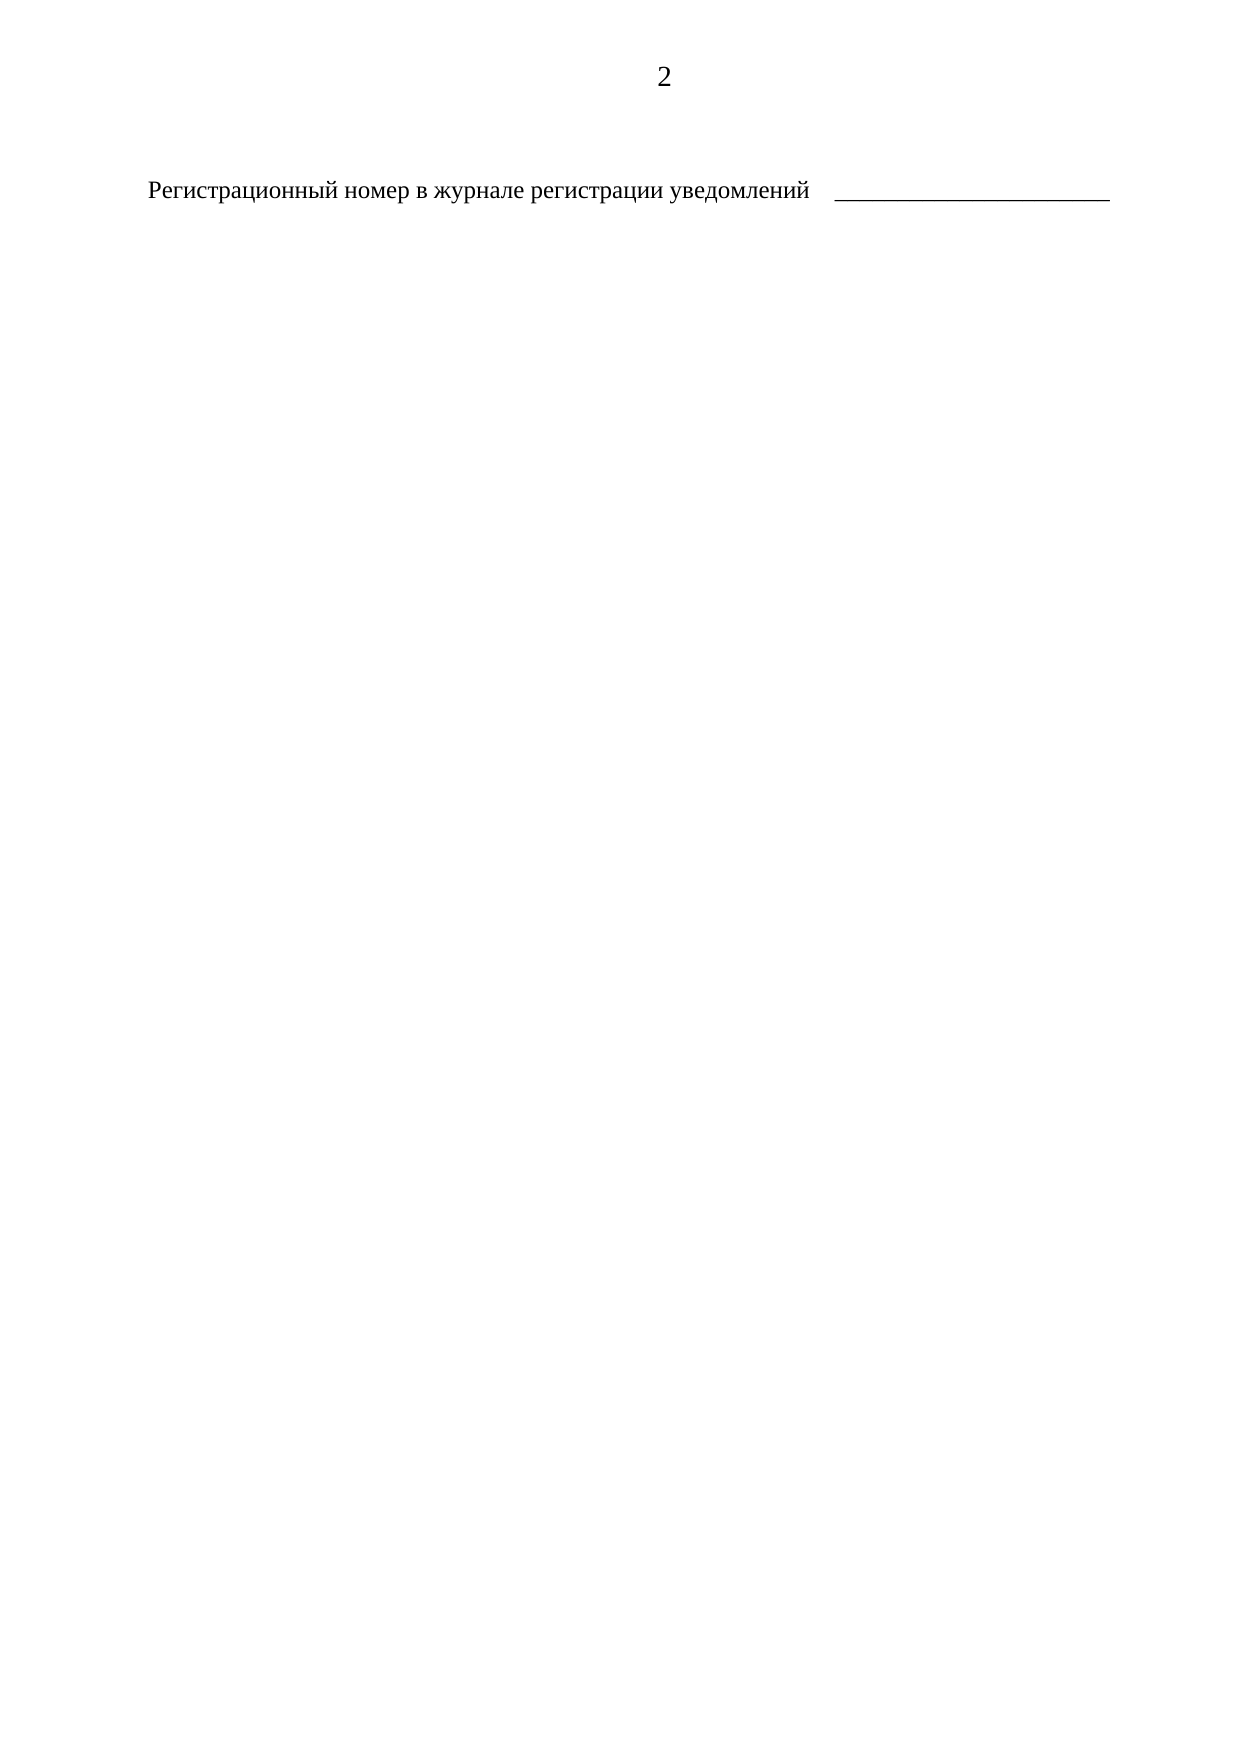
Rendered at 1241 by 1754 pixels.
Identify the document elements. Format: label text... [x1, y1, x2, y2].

text Регистрационный номер в журнале регистрации уведомлений ______________________ [148, 176, 1181, 204]
